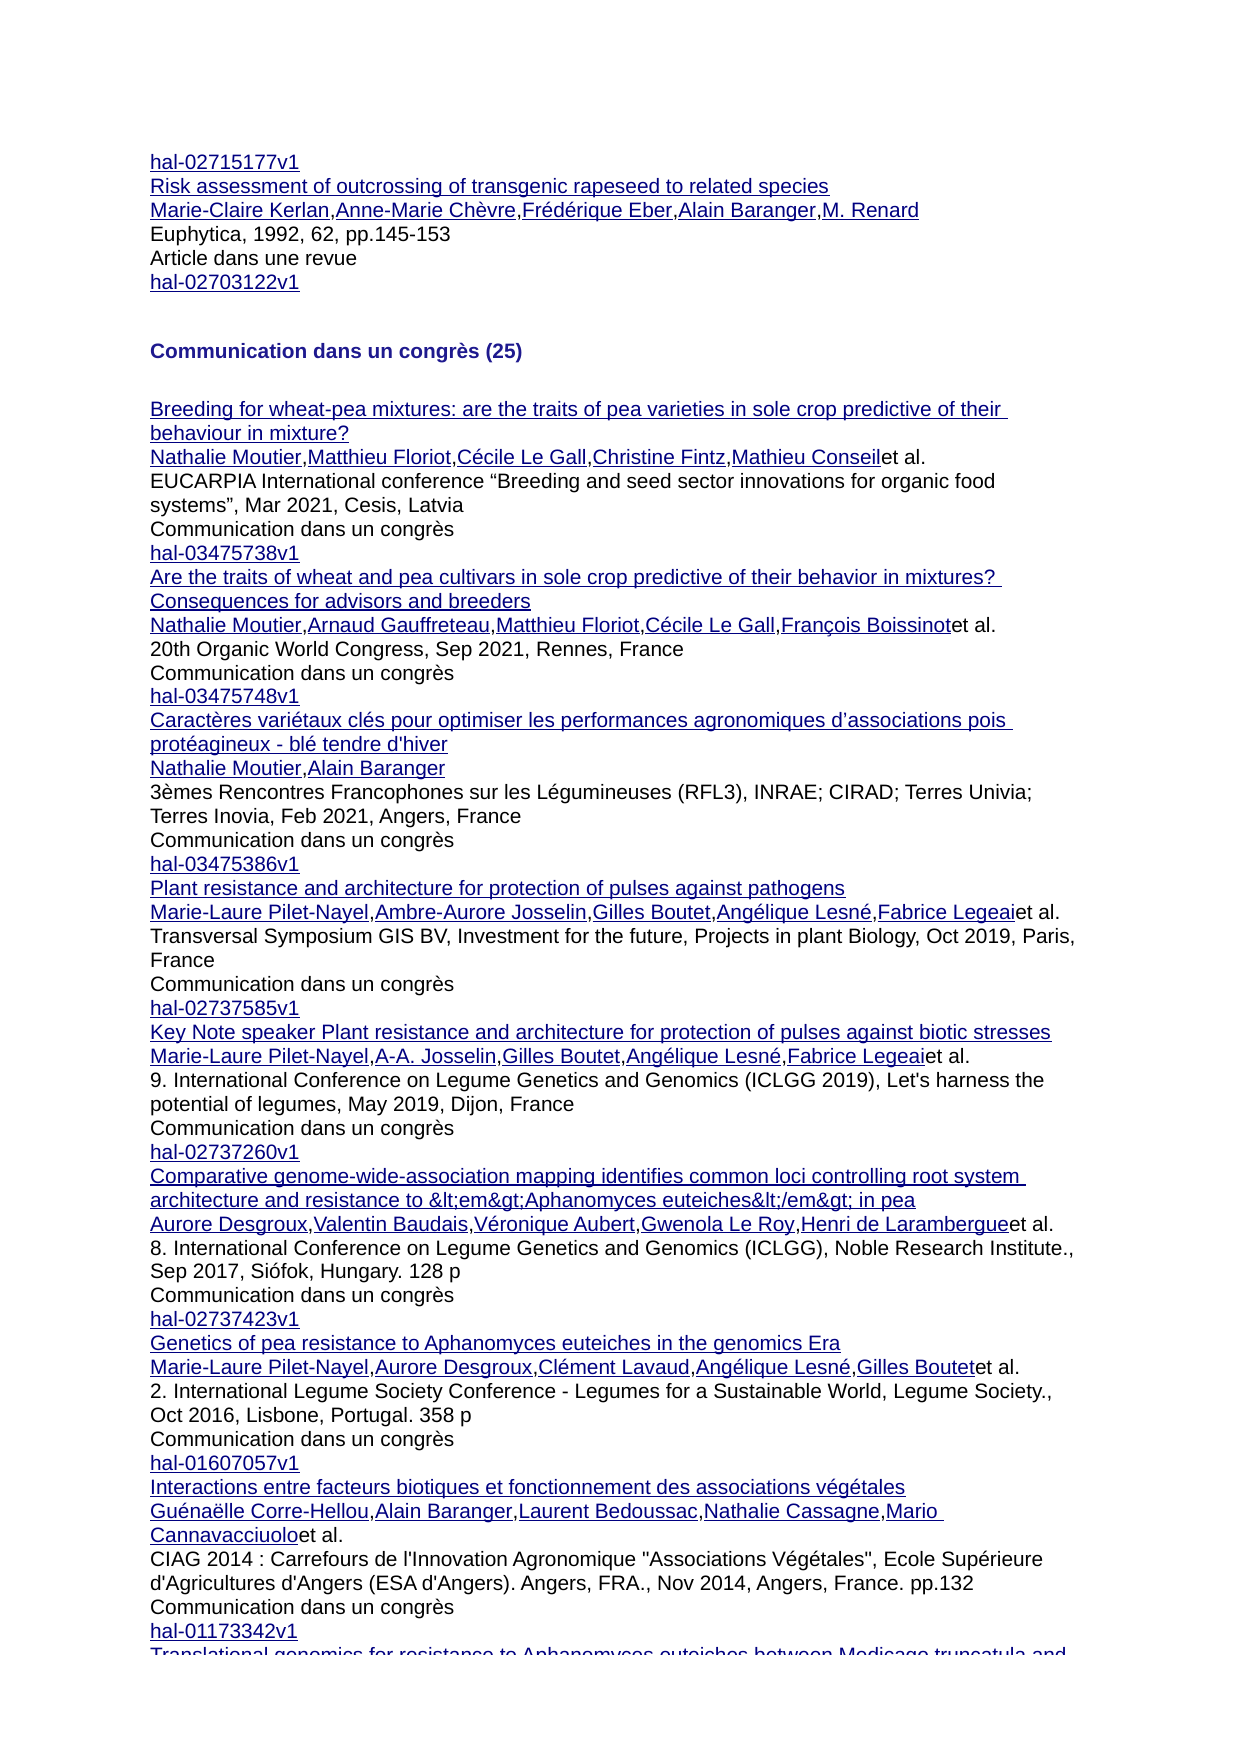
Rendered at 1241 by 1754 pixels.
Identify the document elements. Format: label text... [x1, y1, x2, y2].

table_cell Caractères variétaux clés pour optimiser les performances agronomiques d’associations pois protéagineux - blé tendre d'hiver Nathalie Moutier,Alain Baranger 3èmes Rencontres Francophones sur les Légumineuses (RFL3), INRAE; CIRAD; Terres Univia; Terres Inovia, Feb 2021, Angers, France Communication dans un congrès hal-03475386v1 [150, 708, 1090, 876]
subtitle Communication dans un congrès (25) [150, 338, 1090, 362]
table_cell Plant resistance and architecture for protection of pulses against pathogens Marie-Laure Pilet-Nayel,Ambre-Aurore Josselin,Gilles Boutet,Angélique Lesné,Fabrice Legeaiet al. Transversal Symposium GIS BV, Investment for the future, Projects in plant Biology, Oct 2019, Paris, France Communication dans un congrès hal-02737585v1 [150, 876, 1090, 1020]
table_cell Risk assessment of outcrossing of transgenic rapeseed to related species Marie-Claire Kerlan,Anne-Marie Chèvre,Frédérique Eber,Alain Baranger,M. Renard Euphytica, 1992, 62, pp.145-153 Article dans une revue hal-02703122v1 [150, 174, 1090, 294]
table_cell Comparative genome-wide-association mapping identifies common loci controlling root system architecture and resistance to &lt;em&gt;Aphanomyces euteiches&lt;/em&gt; in pea Aurore Desgroux,Valentin Baudais,Véronique Aubert,Gwenola Le Roy,Henri de Larambergueet al. 8. International Conference on Legume Genetics and Genomics (ICLGG), Noble Research Institute., Sep 2017, Siófok, Hungary. 128 p Communication dans un congrès hal-02737423v1 [150, 1164, 1090, 1331]
table_cell Translational genomics for resistance to Aphanomyces euteiches between Medicago truncatula and pea Marie-Laure Pilet-Nayel,Maxime Bonhomme,Olivier André,Ahmed Hajri,Gilles Boutetet al. joint conference of the 6. International Food Legumes Research Conference (IFLRC VI) and the 7. International Conference on Legume Genetics and Genomics (ICLGG VII), Jul 2014, Saskatoon, Canada Communication dans un congrès hal-02796200v1 [150, 1643, 1090, 1655]
table_cell Key Note speaker Plant resistance and architecture for protection of pulses against biotic stresses Marie-Laure Pilet-Nayel,A-A. Josselin,Gilles Boutet,Angélique Lesné,Fabrice Legeaiet al. 9. International Conference on Legume Genetics and Genomics (ICLGG 2019), Let's harness the potential of legumes, May 2019, Dijon, France Communication dans un congrès hal-02737260v1 [150, 1020, 1090, 1163]
table_cell Are the traits of wheat and pea cultivars in sole crop predictive of their behavior in mixtures? Consequences for advisors and breeders Nathalie Moutier,Arnaud Gauffreteau,Matthieu Floriot,Cécile Le Gall,François Boissinotet al. 20th Organic World Congress, Sep 2021, Rennes, France Communication dans un congrès hal-03475748v1 [150, 565, 1090, 708]
table_header Breeding for wheat-pea mixtures: are the traits of pea varieties in sole crop predictive of their behaviour in mixture? Nathalie Moutier,Matthieu Floriot,Cécile Le Gall,Christine Fintz,Mathieu Conseilet al. EUCARPIA International conference “Breeding and seed sector innovations for organic food systems”, Mar 2021, Cesis, Latvia Communication dans un congrès hal-03475738v1 [150, 397, 1090, 564]
table_cell hal-02715177v1 [150, 150, 1090, 174]
table_cell Genetics of pea resistance to Aphanomyces euteiches in the genomics Era Marie-Laure Pilet-Nayel,Aurore Desgroux,Clément Lavaud,Angélique Lesné,Gilles Boutetet al. 2. International Legume Society Conference - Legumes for a Sustainable World, Legume Society., Oct 2016, Lisbone, Portugal. 358 p Communication dans un congrès hal-01607057v1 [150, 1331, 1090, 1475]
table_cell Interactions entre facteurs biotiques et fonctionnement des associations végétales Guénaëlle Corre-Hellou,Alain Baranger,Laurent Bedoussac,Nathalie Cassagne,Mario Cannavacciuoloet al. CIAG 2014 : Carrefours de l'Innovation Agronomique "Associations Végétales", Ecole Supérieure d'Agricultures d'Angers (ESA d'Angers). Angers, FRA., Nov 2014, Angers, France. pp.132 Communication dans un congrès hal-01173342v1 [150, 1475, 1090, 1643]
